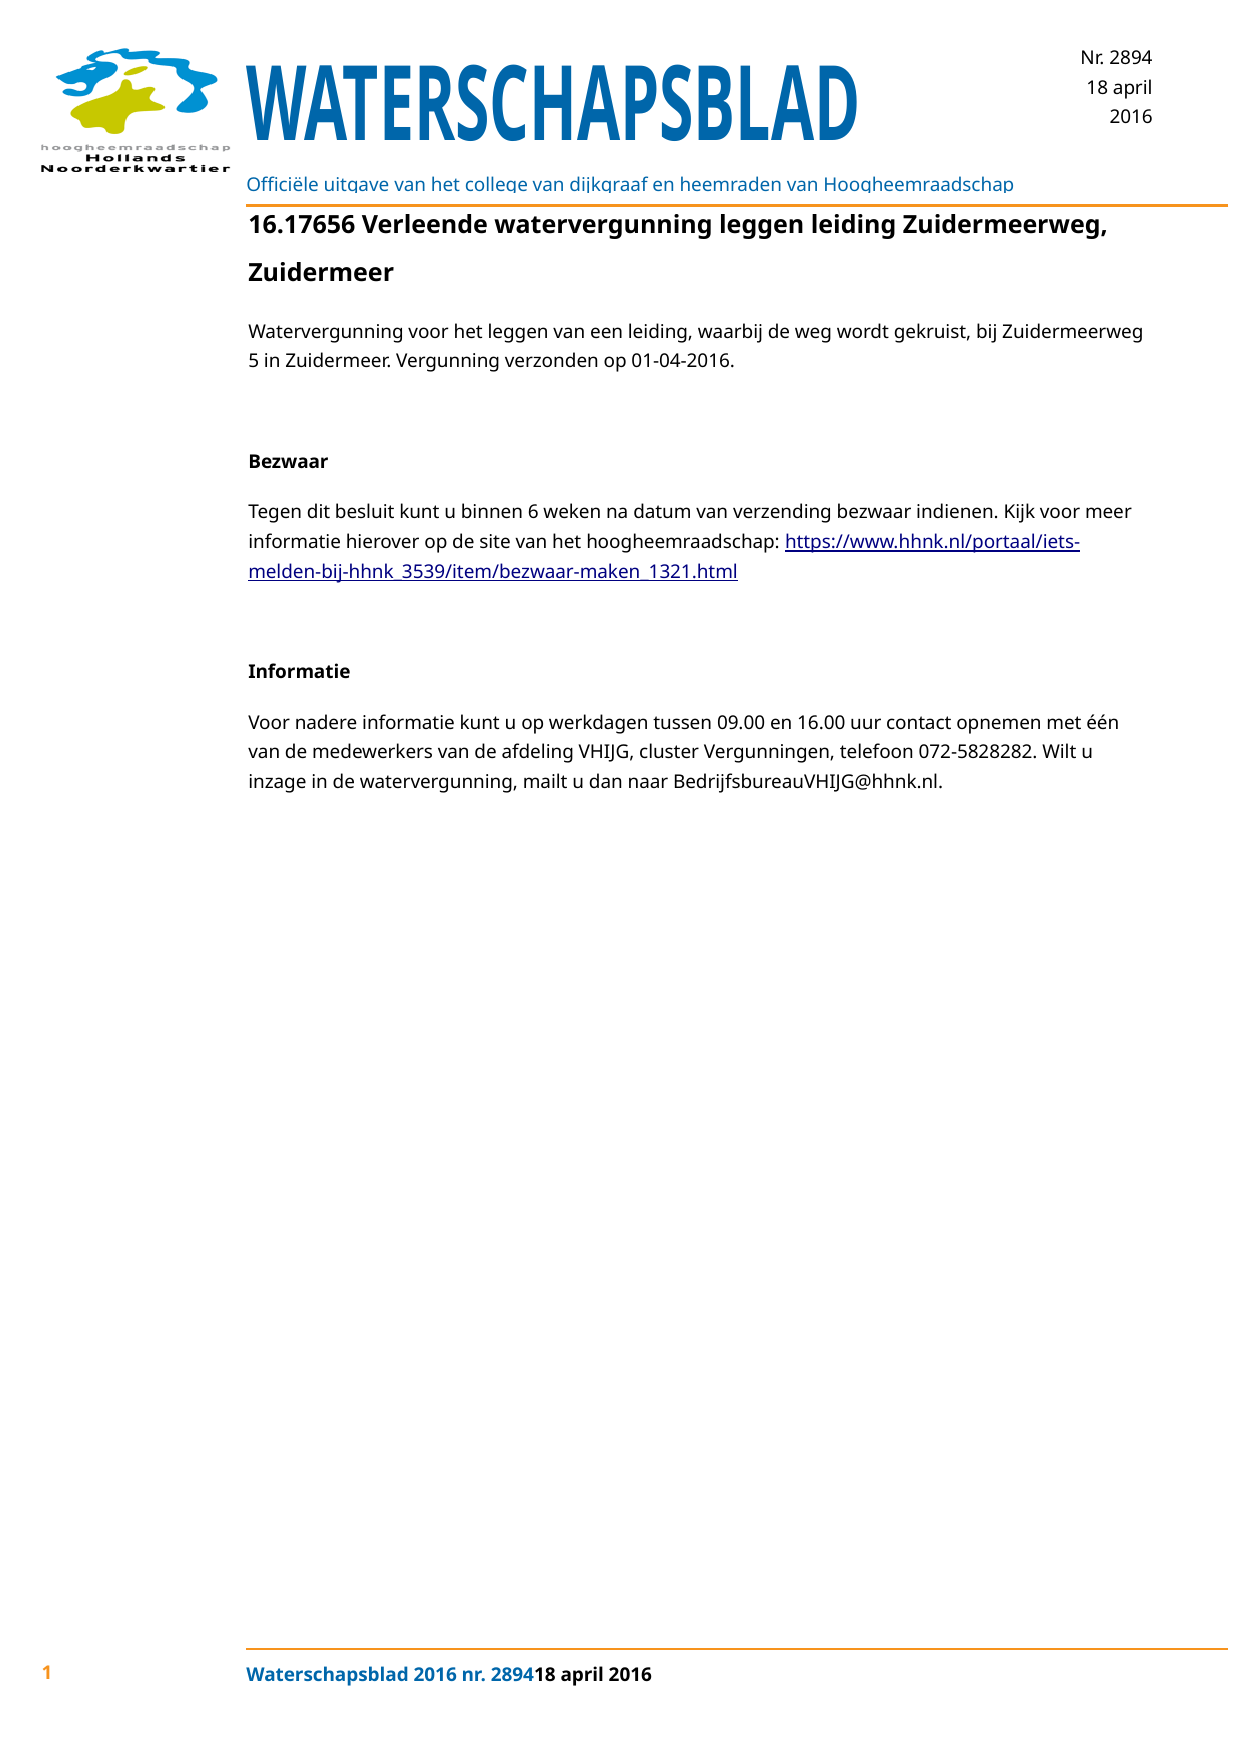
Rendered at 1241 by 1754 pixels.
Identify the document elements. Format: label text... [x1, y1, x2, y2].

text Bezwaar [248, 448, 1152, 474]
text Informatie [248, 659, 1152, 684]
text Voor nadere informatie kunt u op werkdagen tussen 09.00 en 16.00 uur contact opnemen met één van de medewerkers van de afdeling VHIJG, cluster Vergunningen, telefoon 072-5828282. Wilt u inzage in de watervergunning, mailt u dan naar BedrijfsbureauVHIJG@hhnk.nl. [248, 709, 1152, 794]
text Tegen dit besluit kunt u binnen 6 weken na datum van verzending bezwaar indienen. Kijk voor meer informatie hierover op de site van het hoogheemraadschap: https://www.hhnk.nl/portaal/iets-melden-bij-hhnk_3539/item/bezwaar-maken_1321.html [248, 499, 1152, 584]
text 16.17656 Verleende watervergunning leggen leiding Zuidermeerweg, Zuidermeer [248, 207, 1152, 288]
text Watervergunning voor het leggen van een leiding, waarbij de weg wordt gekruist, bij Zuidermeerweg 5 in Zuidermeer. Vergunning verzonden op 01-04-2016. [248, 318, 1152, 373]
picture [41, 47, 231, 172]
